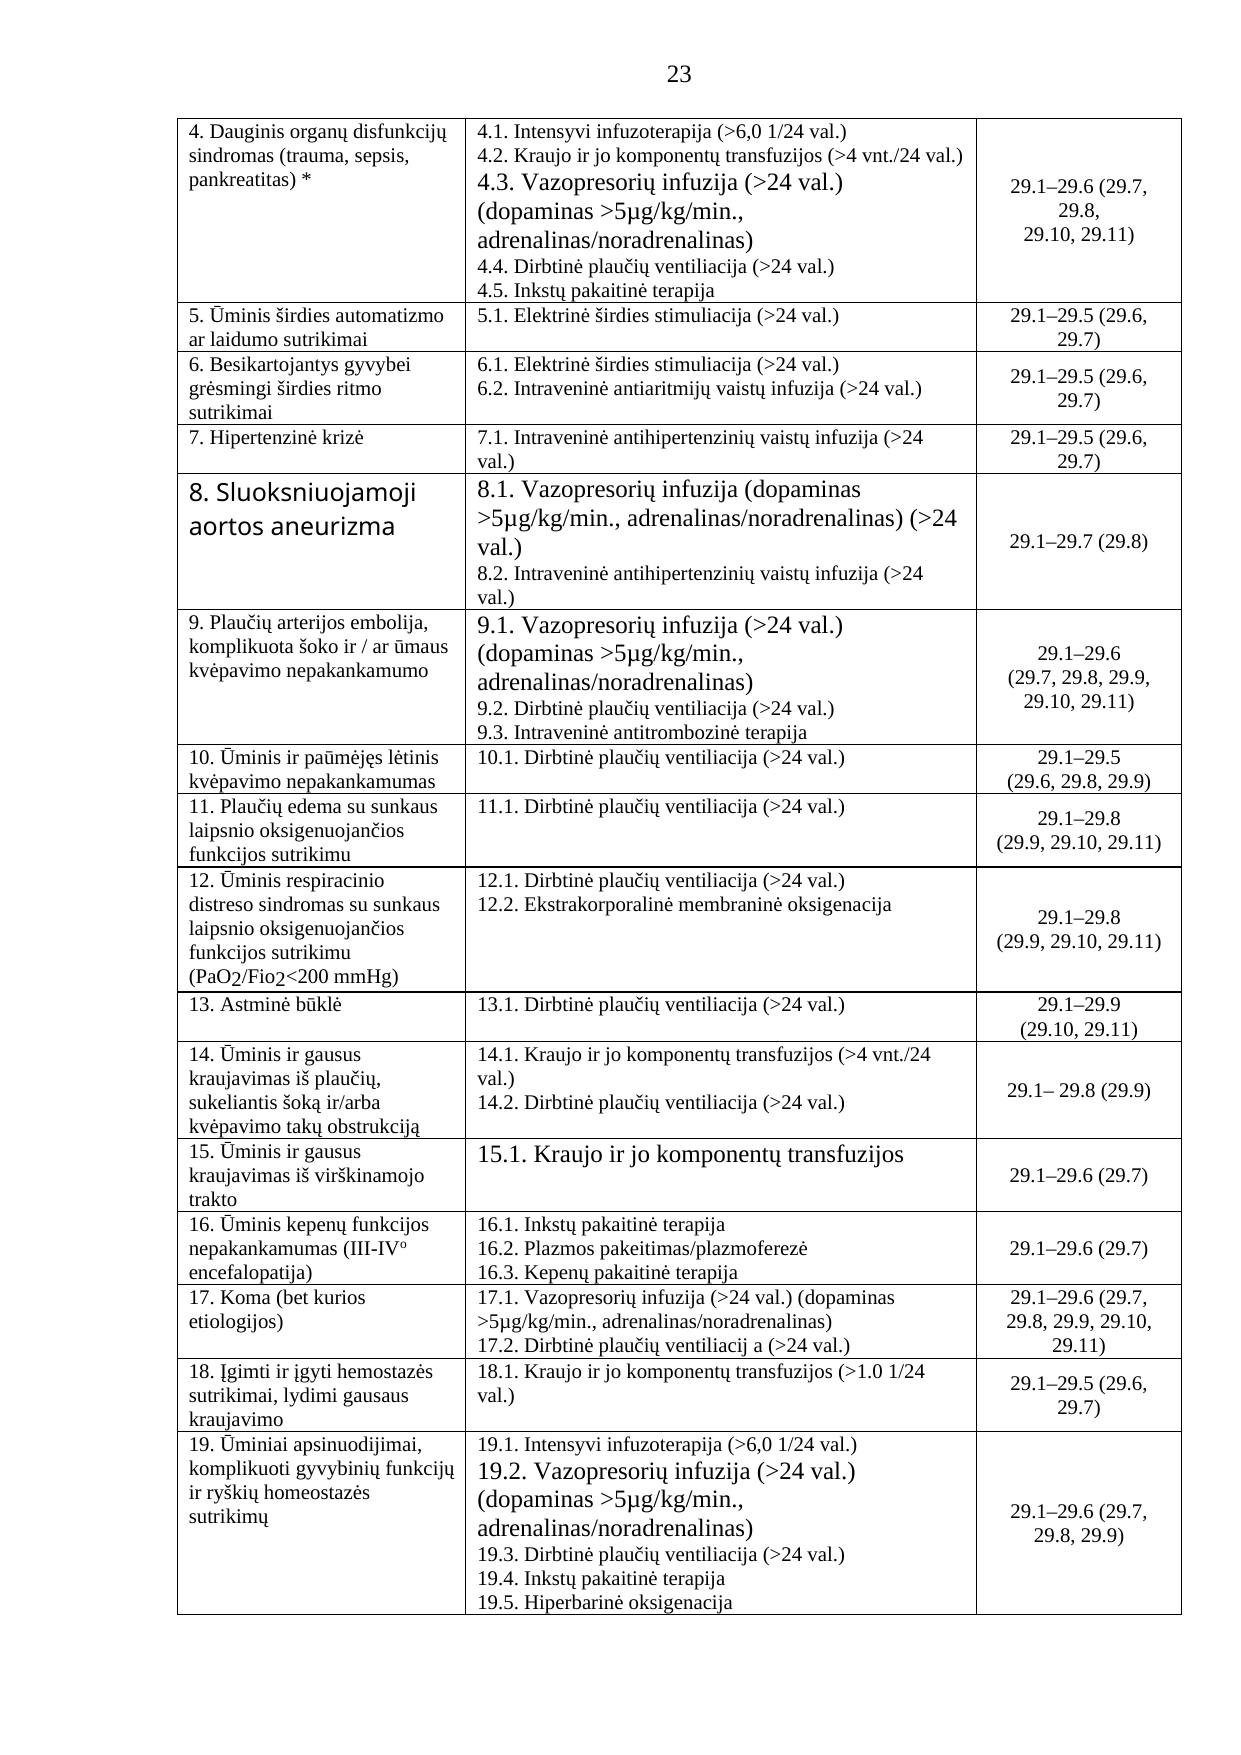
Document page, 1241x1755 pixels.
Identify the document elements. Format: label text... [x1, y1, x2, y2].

table_cell 4.1. Intensyvi infuzoterapija (>6,0 1/24 val.) 4.2. Kraujo ir jo komponentų transfuzijos (>4 vnt./24 val.) 4.3. Vazopresorių infuzija (>24 val.) (dopaminas >5µg/kg/min., adrenalinas/noradrenalinas) 4.4. Dirbtinė plaučių ventiliacija (>24 val.) 4.5. Inkstų pakaitinė terapija [466, 119, 976, 302]
table_cell 13.1. Dirbtinė plaučių ventiliacija (>24 val.) [466, 993, 976, 1041]
table_cell 9. Plaučių arterijos embolija, komplikuota šoko ir / ar ūmaus kvėpavimo nepakankamumo [178, 610, 465, 744]
table_cell 29.1– 29.8 (29.9) [977, 1042, 1181, 1138]
table_cell 8. Sluoksniuojamoji aortos aneurizma [178, 474, 465, 609]
table_cell 29.1–29.8 (29.9, 29.10, 29.11) [977, 794, 1181, 866]
table_cell 6.1. Elektrinė širdies stimuliacija (>24 val.) 6.2. Intraveninė antiaritmijų vaistų infuzija (>24 val.) [466, 352, 976, 424]
table_cell 29.1–29.5 (29.6, 29.7) [977, 1359, 1181, 1431]
table_cell 17. Koma (bet kurios etiologijos) [178, 1285, 465, 1357]
table_cell 15. Ūminis ir gausus kraujavimas iš virškinamojo trakto [178, 1139, 465, 1211]
table_cell 18.1. Kraujo ir jo komponentų transfuzijos (>1.0 1/24 val.) [466, 1359, 976, 1431]
table_cell 29.1–29.6 (29.7, 29.8, 29.9) [977, 1432, 1181, 1614]
table_cell 29.1–29.5 (29.6, 29.7) [977, 352, 1181, 424]
table_cell 14. Ūminis ir gausus kraujavimas iš plaučių, sukeliantis šoką ir/arba kvėpavimo takų obstrukciją [178, 1042, 465, 1138]
table_cell 29.1–29.5 (29.6, 29.7) [977, 425, 1181, 473]
table_cell 29.1–29.6 (29.7) [977, 1212, 1181, 1284]
table_cell 17.1. Vazopresorių infuzija (>24 val.) (dopaminas >5µg/kg/min., adrenalinas/noradrenalinas) 17.2. Dirbtinė plaučių ventiliacij a (>24 val.) [466, 1285, 976, 1357]
table_cell 5. Ūminis širdies automatizmo ar laidumo sutrikimai [178, 303, 465, 351]
table_cell 29.1–29.6 (29.7, 29.8, 29.10, 29.11) [977, 119, 1181, 302]
table_cell 29.1–29.6 (29.7) [977, 1139, 1181, 1211]
table_cell 9.1. Vazopresorių infuzija (>24 val.) (dopaminas >5µg/kg/min., adrenalinas/noradrenalinas) 9.2. Dirbtinė plaučių ventiliacija (>24 val.) 9.3. Intraveninė antitrombozinė terapija [466, 610, 976, 744]
table_cell 12.1. Dirbtinė plaučių ventiliacija (>24 val.) 12.2. Ekstrakorporalinė membraninė oksigenacija [466, 868, 976, 991]
table_cell 16. Ūminis kepenų funkcijos nepakankamumas (III-IVo encefalopatija) [178, 1212, 465, 1284]
table_cell 4. Dauginis organų disfunkcijų sindromas (trauma, sepsis, pankreatitas) * [178, 119, 465, 302]
table_cell 18. Įgimti ir įgyti hemostazės sutrikimai, lydimi gausaus kraujavimo [178, 1359, 465, 1431]
table_cell 7. Hipertenzinė krizė [178, 425, 465, 473]
table_cell 19.1. Intensyvi infuzoterapija (>6,0 1/24 val.) 19.2. Vazopresorių infuzija (>24 val.) (dopaminas >5µg/kg/min., adrenalinas/noradrenalinas) 19.3. Dirbtinė plaučių ventiliacija (>24 val.) 19.4. Inkstų pakaitinė terapija 19.5. Hiperbarinė oksigenacija [466, 1432, 976, 1614]
table_cell 29.1–29.7 (29.8) [977, 474, 1181, 609]
table_cell 10.1. Dirbtinė plaučių ventiliacija (>24 val.) [466, 745, 976, 793]
table_cell 7.1. Intraveninė antihipertenzinių vaistų infuzija (>24 val.) [466, 425, 976, 473]
table_cell 29.1–29.6 (29.7, 29.8, 29.9, 29.10, 29.11) [977, 610, 1181, 744]
table_cell 29.1–29.9 (29.10, 29.11) [977, 993, 1181, 1041]
table_cell 29.1–29.5 (29.6, 29.7) [977, 303, 1181, 351]
table_cell 10. Ūminis ir paūmėjęs lėtinis kvėpavimo nepakankamumas [178, 745, 465, 793]
table_cell 12. Ūminis respiracinio distreso sindromas su sunkaus laipsnio oksigenuojančios funkcijos sutrikimu (PaO2/Fio2<200 mmHg) [178, 868, 465, 991]
table_cell 11. Plaučių edema su sunkaus laipsnio oksigenuojančios funkcijos sutrikimu [178, 794, 465, 866]
table_cell 11.1. Dirbtinė plaučių ventiliacija (>24 val.) [466, 794, 976, 866]
table_cell 15.1. Kraujo ir jo komponentų transfuzijos [466, 1139, 976, 1211]
table_cell 29.1–29.8 (29.9, 29.10, 29.11) [977, 868, 1181, 991]
table_cell 29.1–29.6 (29.7, 29.8, 29.9, 29.10, 29.11) [977, 1285, 1181, 1357]
table_cell 14.1. Kraujo ir jo komponentų transfuzijos (>4 vnt./24 val.) 14.2. Dirbtinė plaučių ventiliacija (>24 val.) [466, 1042, 976, 1138]
table_cell 16.1. Inkstų pakaitinė terapija 16.2. Plazmos pakeitimas/plazmoferezė 16.3. Kepenų pakaitinė terapija [466, 1212, 976, 1284]
table_cell 19. Ūminiai apsinuodijimai, komplikuoti gyvybinių funkcijų ir ryškių homeostazės sutrikimų [178, 1432, 465, 1614]
table_cell 29.1–29.5 (29.6, 29.8, 29.9) [977, 745, 1181, 793]
table_cell 6. Besikartojantys gyvybei grėsmingi širdies ritmo sutrikimai [178, 352, 465, 424]
table_cell 8.1. Vazopresorių infuzija (dopaminas >5µg/kg/min., adrenalinas/noradrenalinas) (>24 val.) 8.2. Intraveninė antihipertenzinių vaistų infuzija (>24 val.) [466, 474, 976, 609]
table_cell 5.1. Elektrinė širdies stimuliacija (>24 val.) [466, 303, 976, 351]
table_cell 13. Astminė būklė [178, 993, 465, 1041]
